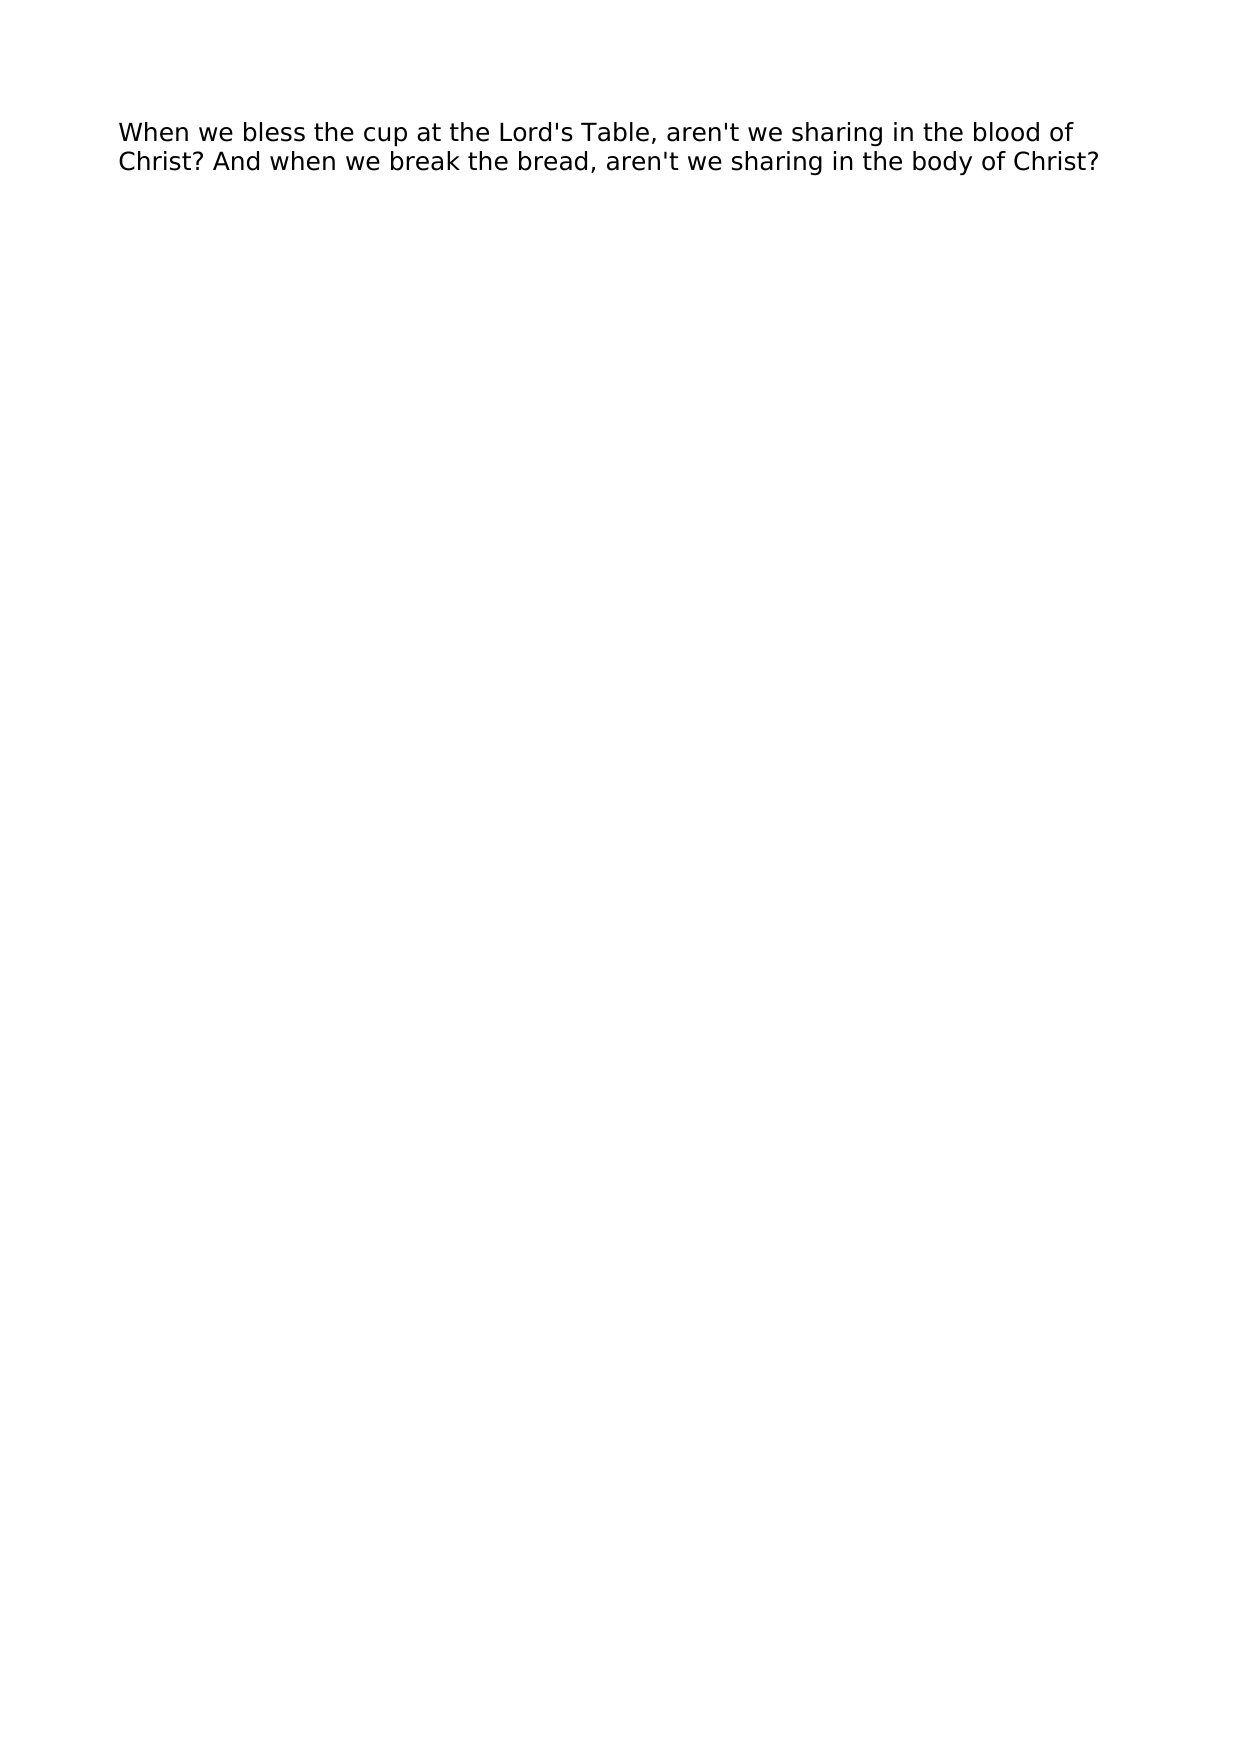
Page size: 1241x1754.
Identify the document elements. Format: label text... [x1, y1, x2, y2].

text When we bless the cup at the Lord's Table, aren't we sharing in the blood of Christ? And when we break the bread, aren't we sharing in the body of Christ? [118, 118, 1122, 176]
